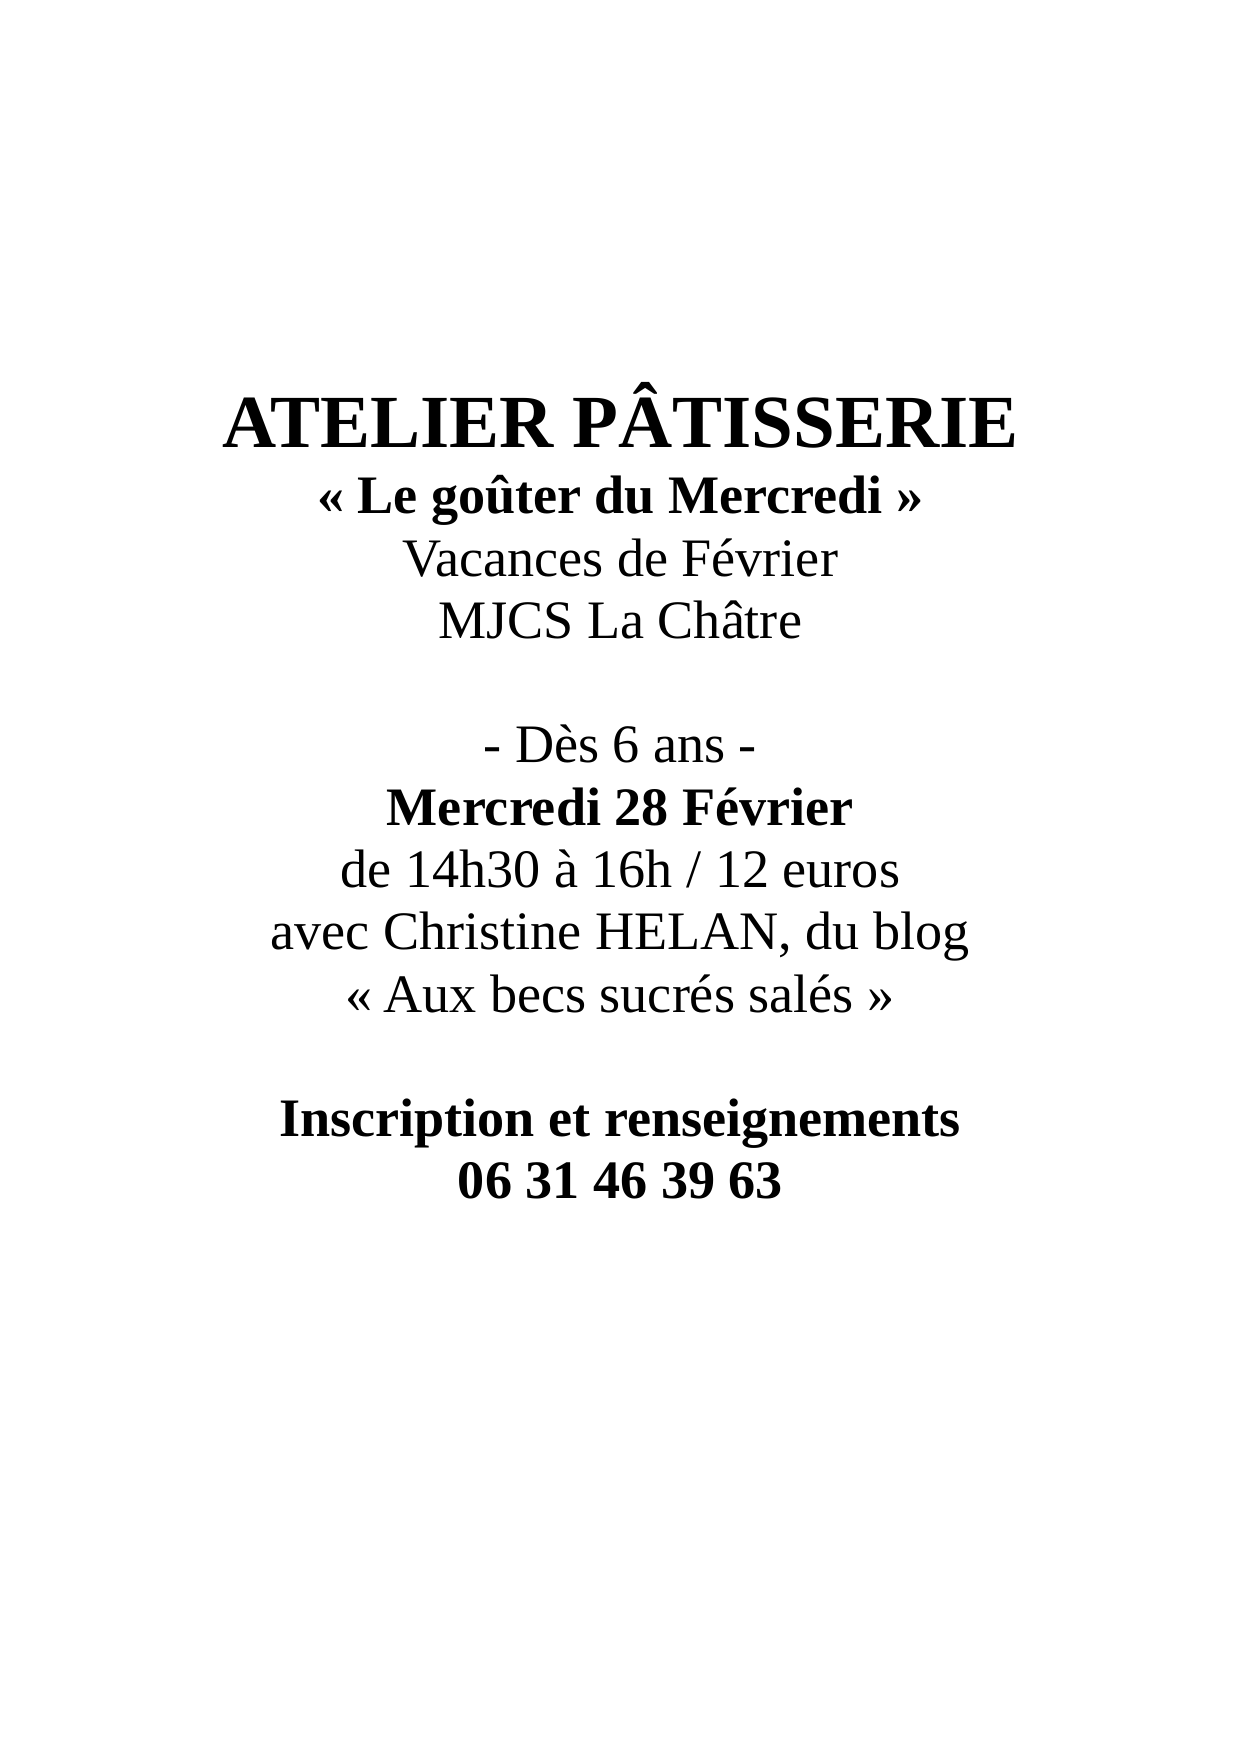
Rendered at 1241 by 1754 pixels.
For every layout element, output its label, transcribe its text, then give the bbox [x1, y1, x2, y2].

text 06 31 46 39 63 [118, 1148, 1122, 1211]
text « Aux becs sucrés salés » [118, 961, 1122, 1024]
text MJCS La Châtre [118, 588, 1122, 650]
text Vacances de Février [118, 525, 1122, 588]
text ATELIER PÂTISSERIE [118, 377, 1122, 463]
text avec Christine HELAN, du blog [118, 899, 1122, 961]
text - Dès 6 ans - [118, 712, 1122, 774]
text « Le goûter du Mercredi » [118, 463, 1122, 525]
text de 14h30 à 16h / 12 euros [118, 837, 1122, 899]
text Mercredi 28 Février [118, 774, 1122, 837]
text Inscription et renseignements [118, 1086, 1122, 1148]
